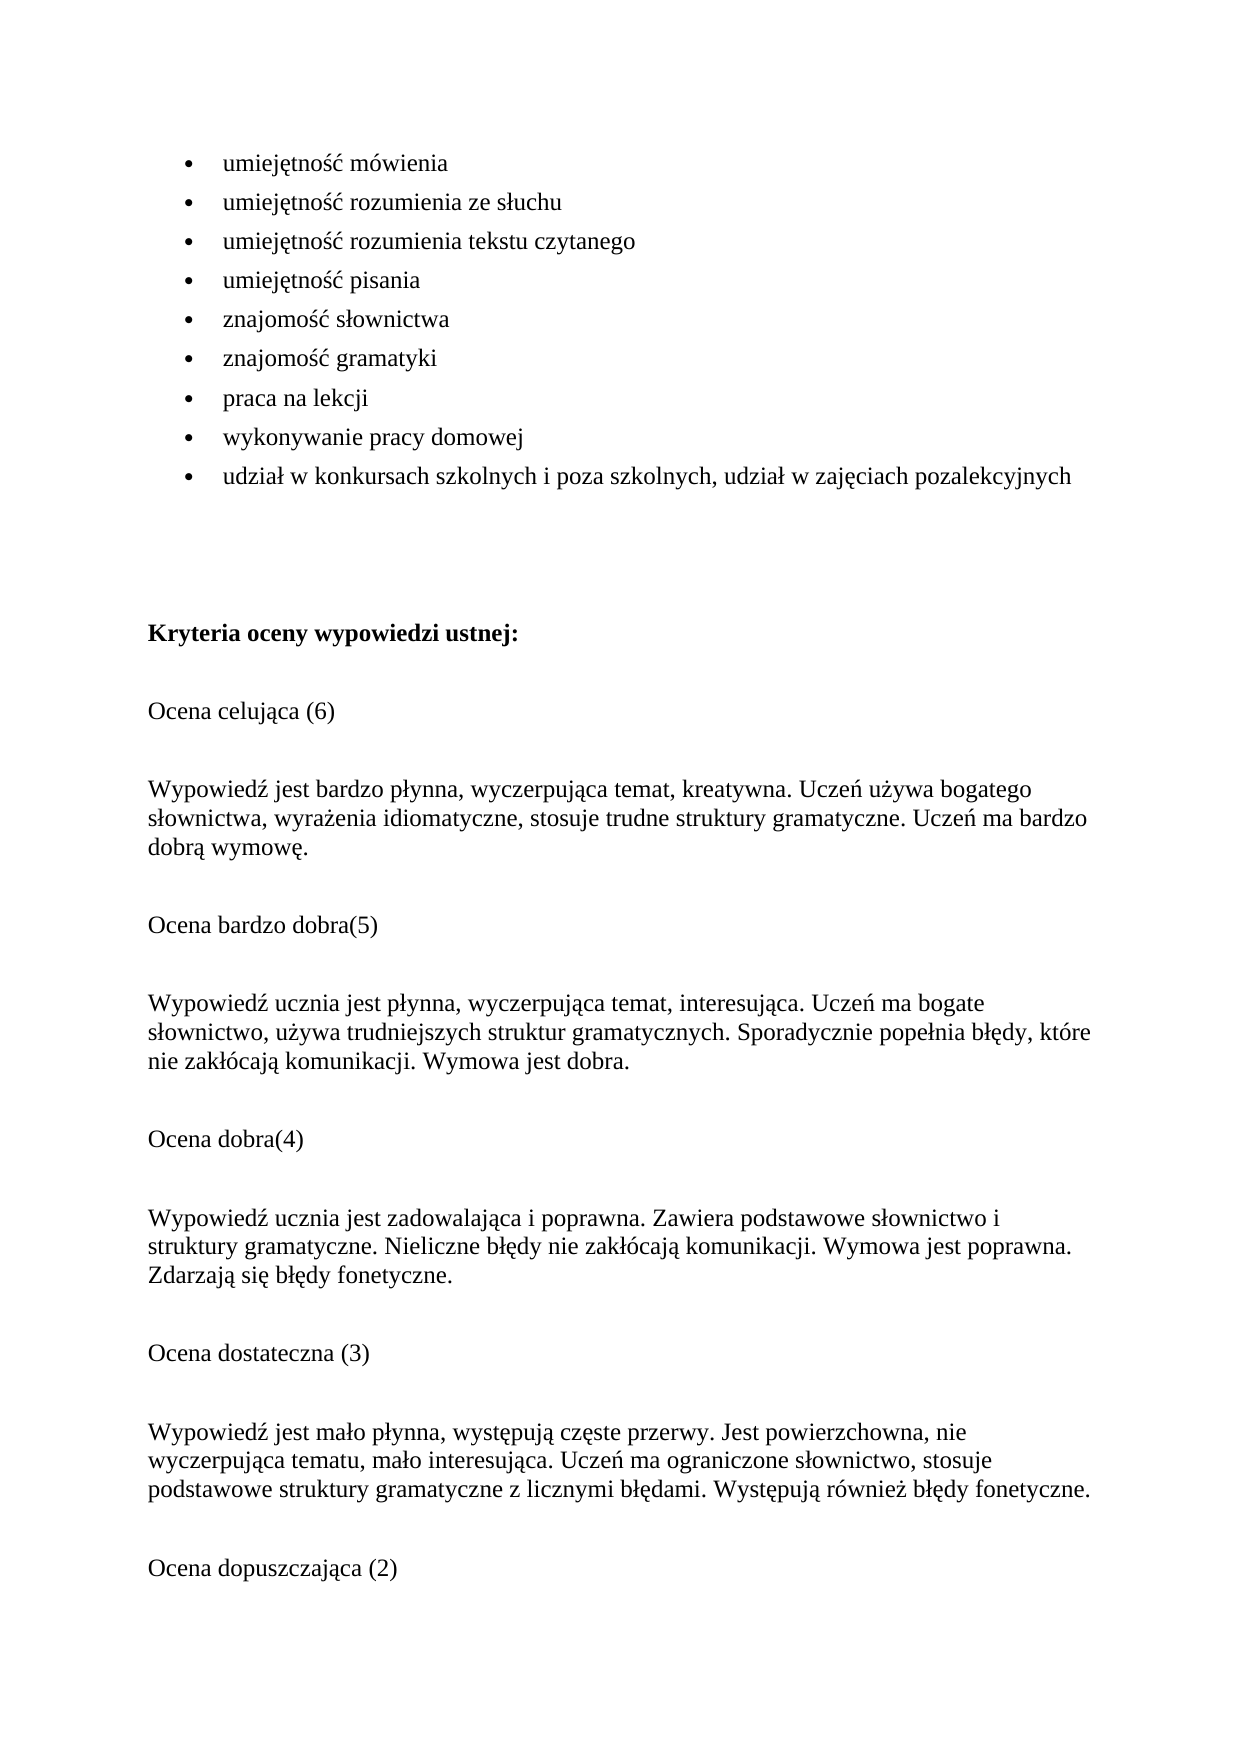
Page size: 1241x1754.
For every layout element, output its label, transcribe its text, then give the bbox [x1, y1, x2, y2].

text Ocena bardzo dobra(5) [148, 910, 1093, 939]
list znajomość słownictwa [185, 304, 1093, 333]
text Ocena celująca (6) [148, 696, 1093, 725]
text Ocena dobra(4) [148, 1124, 1093, 1153]
list umiejętność rozumienia tekstu czytanego [185, 226, 1093, 255]
list umiejętność pisania [185, 265, 1093, 294]
list znajomość gramatyki [185, 343, 1093, 372]
text Wypowiedź jest mało płynna, występują częste przerwy. Jest powierzchowna, nie wyczerpująca tematu, mało interesująca. Uczeń ma ograniczone słownictwo, stosuje podstawowe struktury gramatyczne z licznymi błędami. Występują również błędy fonetyczne. [148, 1417, 1093, 1503]
text Kryteria oceny wypowiedzi ustnej: [148, 618, 1093, 646]
list umiejętność rozumienia ze słuchu [185, 187, 1093, 216]
text Ocena dostateczna (3) [148, 1338, 1093, 1367]
text Wypowiedź ucznia jest płynna, wyczerpująca temat, interesująca. Uczeń ma bogate słownictwo, używa trudniejszych struktur gramatycznych. Sporadycznie popełnia błędy, które nie zakłócają komunikacji. Wymowa jest dobra. [148, 988, 1093, 1075]
text Ocena dopuszczająca (2) [148, 1553, 1093, 1581]
text Wypowiedź jest bardzo płynna, wyczerpująca temat, kreatywna. Uczeń używa bogatego słownictwa, wyrażenia idiomatyczne, stosuje trudne struktury gramatyczne. Uczeń ma bardzo dobrą wymowę. [148, 774, 1093, 861]
list wykonywanie pracy domowej [185, 422, 1093, 451]
list umiejętność mówienia [185, 148, 1093, 176]
list udział w konkursach szkolnych i poza szkolnych, udział w zajęciach pozalekcyjnych [185, 461, 1093, 490]
text Wypowiedź ucznia jest zadowalająca i poprawna. Zawiera podstawowe słownictwo i struktury gramatyczne. Nieliczne błędy nie zakłócają komunikacji. Wymowa jest poprawna. Zdarzają się błędy fonetyczne. [148, 1203, 1093, 1289]
list praca na lekcji [185, 383, 1093, 411]
